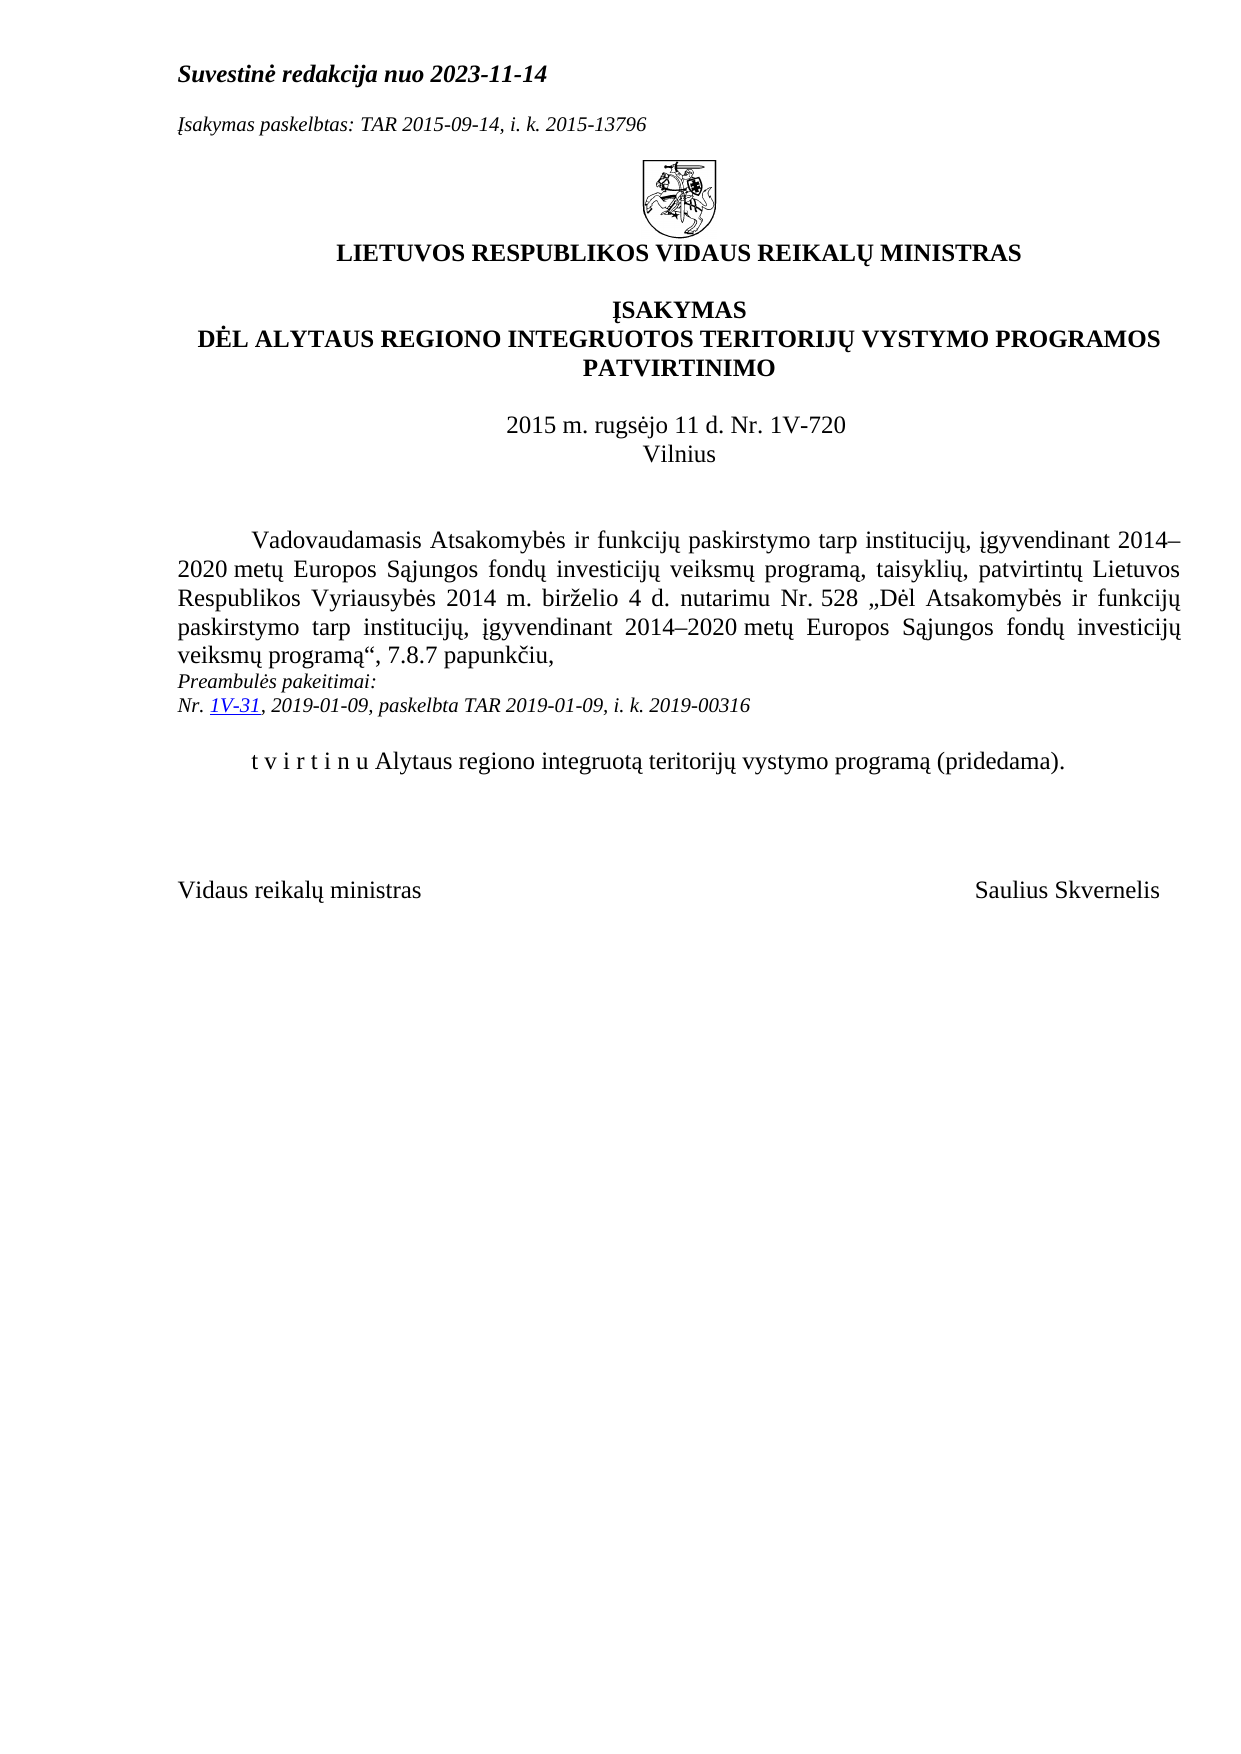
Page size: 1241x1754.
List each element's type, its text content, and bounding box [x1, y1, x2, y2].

text Įsakymas paskelbtas: TAR 2015-09-14, i. k. 2015-13796 [177, 112, 1181, 136]
text DĖL ALYTAUS REGIONO INTEGRUOTOS TERITORIJŲ VYSTYMO PROGRAMOS PATVIRTINIMO [177, 324, 1181, 382]
text Vilnius [177, 439, 1181, 468]
text Suvestinė redakcija nuo 2023-11-14 [177, 59, 1181, 88]
text Preambulės pakeitimai: [177, 669, 1181, 693]
text t v i r t i n u Alytaus regiono integruotą teritorijų vystymo programą (pridedama). [177, 746, 1181, 775]
text 2015 m. rugsėjo 11 d. Nr. 1V-720 [177, 411, 1181, 439]
text Vadovaudamasis Atsakomybės ir funkcijų paskirstymo tarp institucijų, įgyvendinant 2014–2020 metų Europos Sąjungos fondų investicijų veiksmų programą, taisyklių, patvirtintų Lietuvos Respublikos Vyriausybės 2014 m. birželio 4 d. nutarimu Nr. 528 „Dėl Atsakomybės ir funkcijų paskirstymo tarp institucijų, įgyvendinant 2014–2020 metų Europos Sąjungos fondų investicijų veiksmų programą“, 7.8.7 papunkčiu, [177, 526, 1181, 669]
text Nr. 1V-31, 2019-01-09, paskelbta TAR 2019-01-09, i. k. 2019-00316 [177, 693, 1181, 717]
text LIETUVOS RESPUBLIKOS VIDAUS REIKALŲ MINISTRAS [177, 238, 1181, 267]
text ĮSAKYMAS [177, 296, 1181, 324]
text Vidaus reikalų ministras Saulius Skvernelis [177, 876, 1181, 904]
